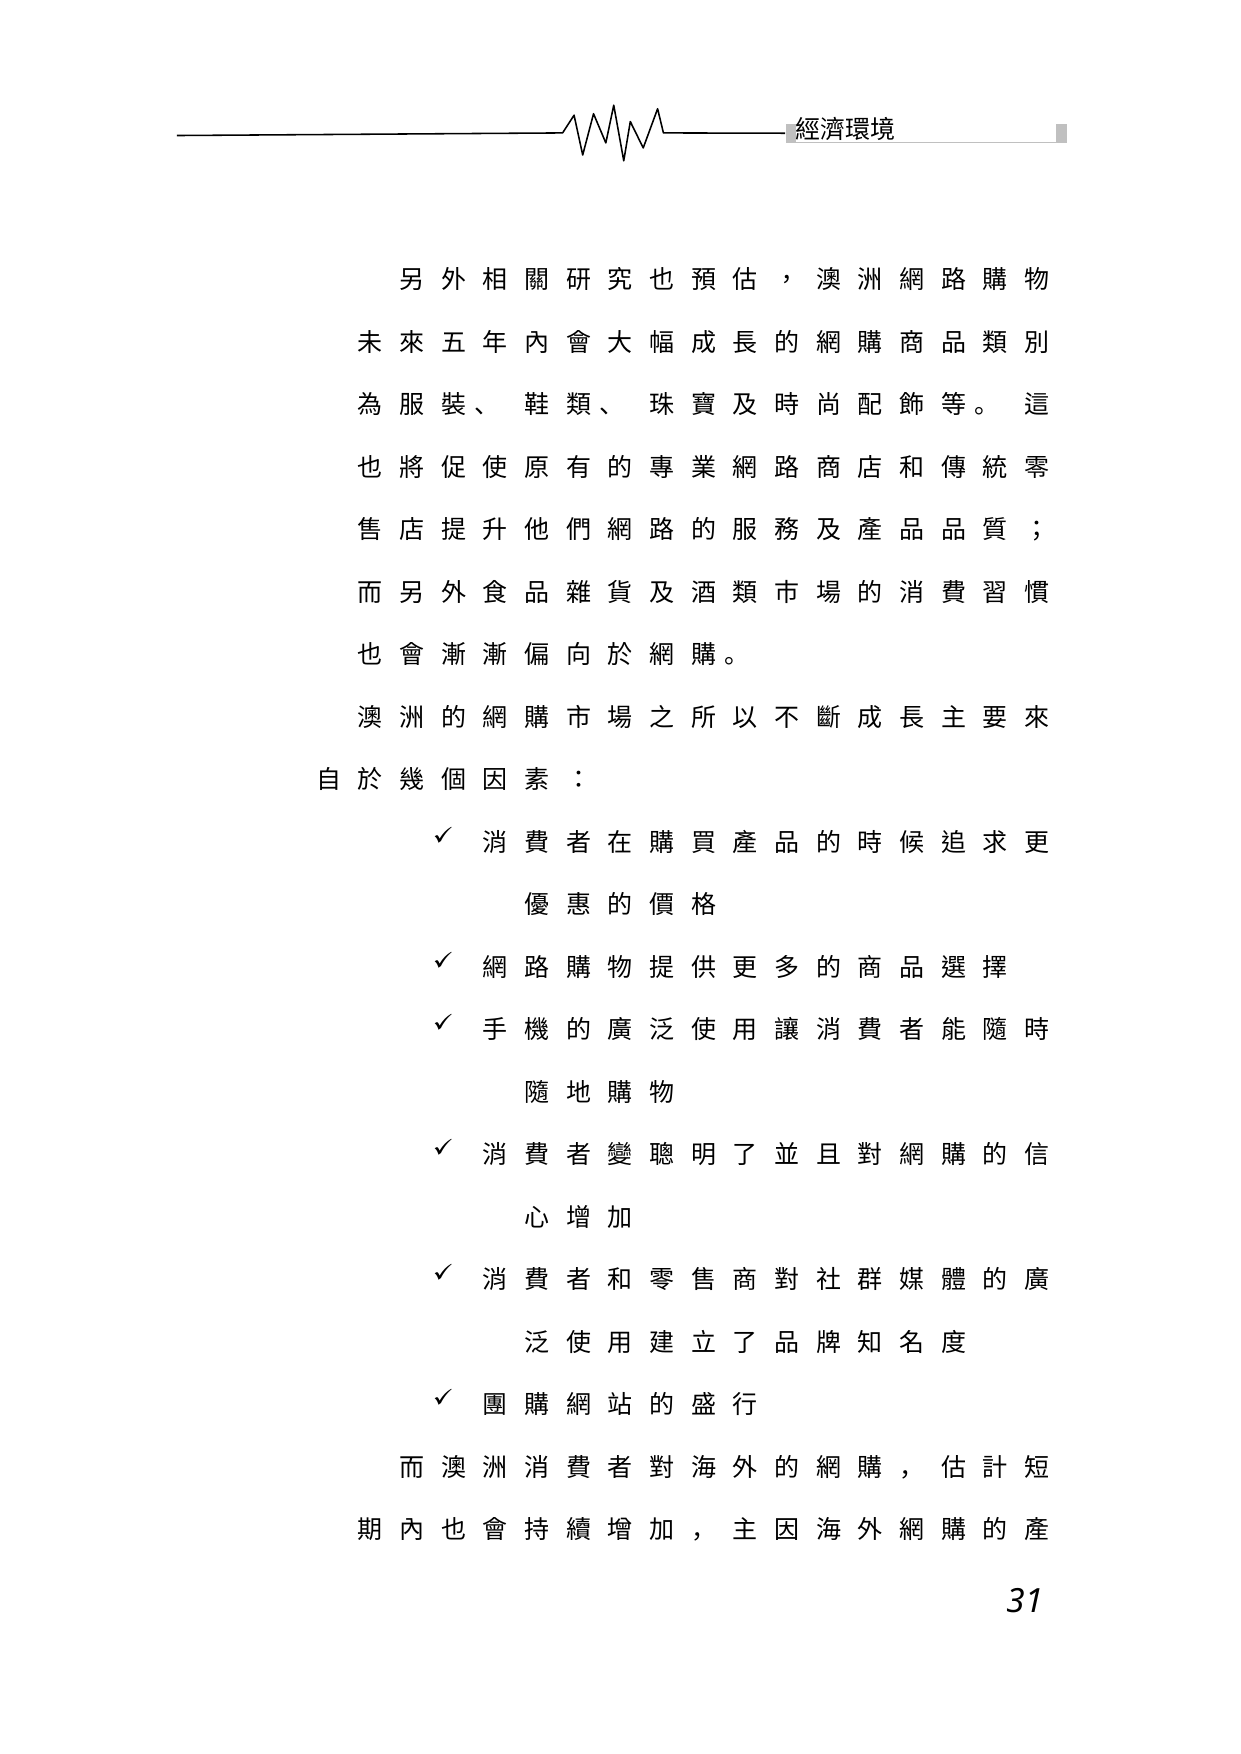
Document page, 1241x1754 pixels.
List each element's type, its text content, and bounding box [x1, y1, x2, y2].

list 消費者在購買產品的時候追求更優惠的價格 [391, 799, 1058, 924]
list 手機的廣泛使用讓消費者能隨時隨地購物 [391, 986, 1058, 1111]
list 消費者變聰明了並且對網購的信心增加 [391, 1111, 1058, 1236]
list 消費者和零售商對社群媒體的廣泛使用建立了品牌知名度 [391, 1236, 1058, 1361]
text 另外相關研究也預估，澳洲網路購物未來五年內會大幅成長的網購商品類別為服裝、鞋類、珠寶及時尚配飾等。這也將促使原有的專業網路商店和傳統零售店提升他們網路的服務及產品品質；而另外食品雜貨及酒類市場的消費習慣也會漸漸偏向於網購。 [330, 236, 1058, 674]
list 網路購物提供更多的商品選擇 [391, 924, 1058, 986]
list 團購網站的盛行 [391, 1361, 1058, 1424]
text 澳洲的網購市場之所以不斷成長主要來自於幾個因素： [281, 674, 1058, 799]
text 而澳洲消費者對海外的網購，估計短期內也會持續增加，主因海外網購的產 [330, 1424, 1058, 1549]
